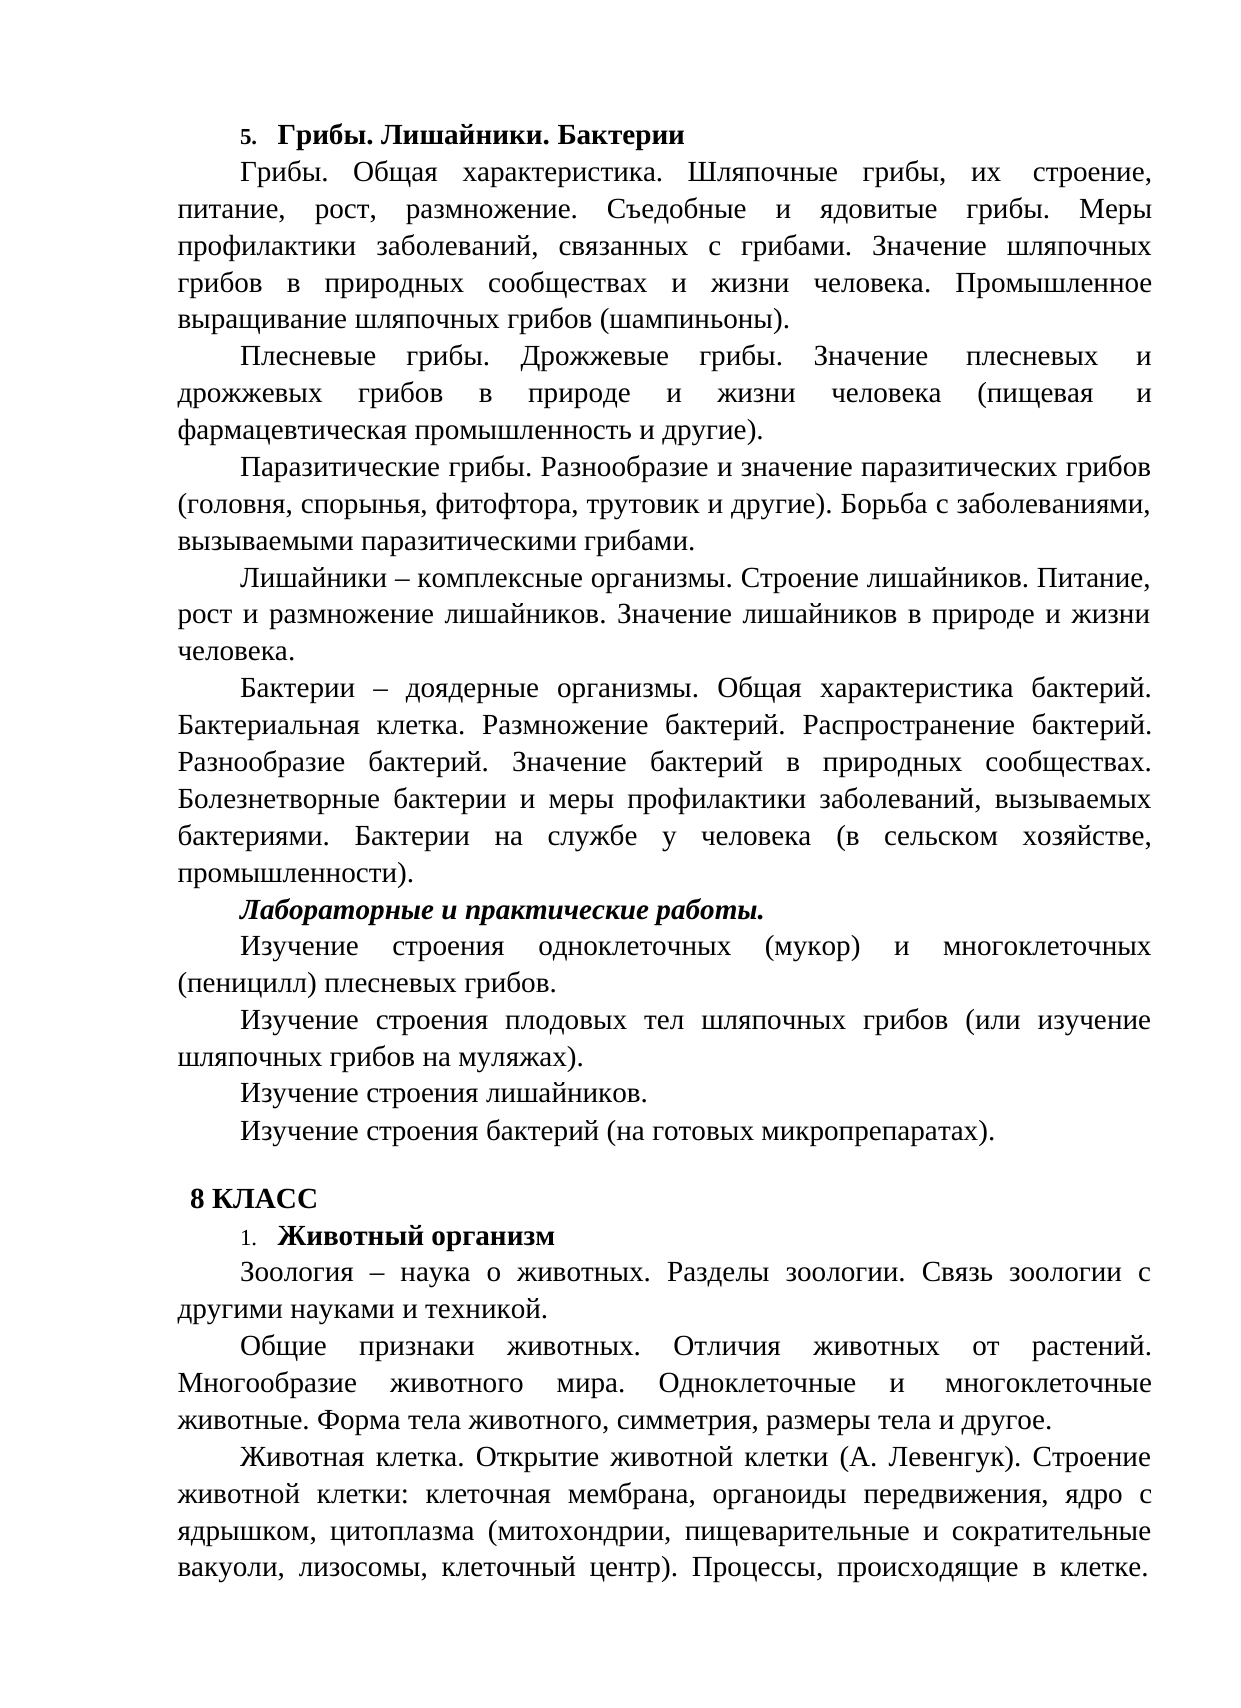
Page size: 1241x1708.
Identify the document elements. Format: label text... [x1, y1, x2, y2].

text Общие признаки животных. Отличия животных от растений. Многообразие животного мира. Одноклеточные и многоклеточные животные. Форма тела животного, симметрия, размеры тела и другое. [177, 1328, 1152, 1436]
text Бактерии – доядерные организмы. Общая характеристика бактерий. Бактериальная клетка. Размножение бактерий. Распространение бактерий. Разнообразие бактерий. Значение бактерий в природных сообществах. Болезнетворные бактерии и меры профилактики заболеваний, вызываемых бактериями. Бактерии на службе у человека (в сельском хозяйстве, промышленности). [177, 670, 1152, 888]
text Изучение строения лишайников. [240, 1076, 1213, 1109]
text Изучение строения бактерий (на готовых микропрепаратах). [240, 1113, 1213, 1147]
text Изучение строения одноклеточных (мукор) и многоклеточных (пеницилл) плесневых грибов. [177, 928, 1152, 999]
text Паразитические грибы. Разнообразие и значение паразитических грибов (головня, спорынья, фитофтора, трутовик и другие). Борьба с заболеваниями, вызываемыми паразитическими грибами. [177, 449, 1152, 556]
subtitle Грибы. Лишайники. Бактерии [240, 117, 1213, 151]
text Грибы. Общая характеристика. Шляпочные грибы, их строение, питание, рост, размножение. Съедобные и ядовитые грибы. Меры профилактики заболеваний, связанных с грибами. Значение шляпочных грибов в природных сообществах и жизни человека. Промышленное выращивание шляпочных грибов (шампиньоны). [177, 154, 1152, 335]
subtitle КЛАСС [190, 1181, 1213, 1215]
text Плесневые грибы. Дрожжевые грибы. Значение плесневых и дрожжевых грибов в природе и жизни человека (пищевая и фармацевтическая промышленность и другие). [177, 338, 1152, 446]
text Животная клетка. Открытие животной клетки (А. Левенгук). Строение животной клетки: клеточная мембрана, органоиды передвижения, ядро с ядрышком, цитоплазма (митохондрии, пищеварительные и сократительные вакуоли, лизосомы, клеточный центр). Процессы, происходящие в клетке. [177, 1439, 1152, 1583]
text Изучение строения плодовых тел шляпочных грибов (или изучение шляпочных грибов на муляжах). [177, 1002, 1151, 1073]
text Лишайники – комплексные организмы. Строение лишайников. Питание, рост и размножение лишайников. Значение лишайников в природе и жизни человека. [177, 560, 1152, 667]
text Зоология – наука о животных. Разделы зоологии. Связь зоологии с другими науками и техникой. [177, 1254, 1152, 1325]
list Животный организм [240, 1218, 1213, 1252]
subtitle Лабораторные и практические работы. [240, 892, 1213, 926]
